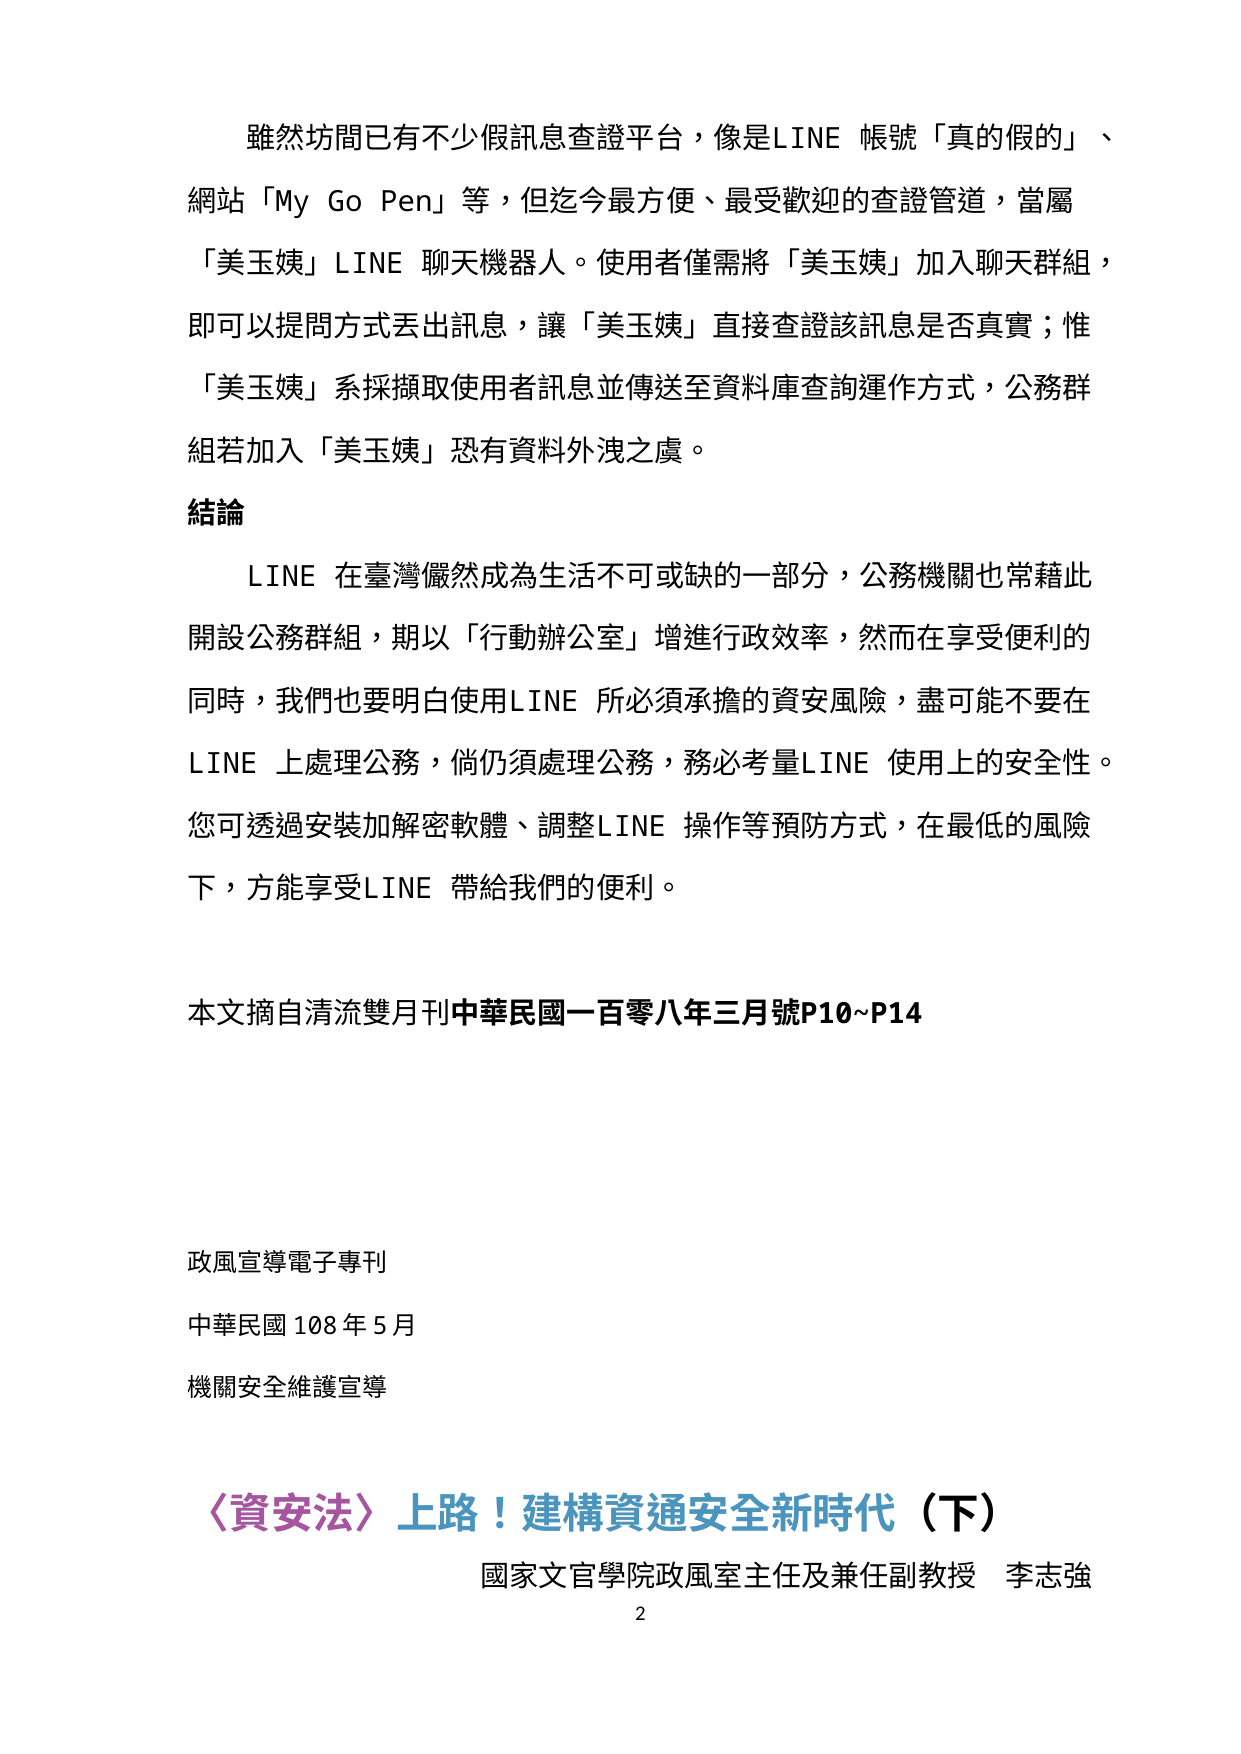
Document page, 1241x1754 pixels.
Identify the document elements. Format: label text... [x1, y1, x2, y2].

text 政風宣導電子專刊 中華民國108年5月 機關安全維護宣導 [187, 1219, 1093, 1407]
text 國家文官學院政風室主任及兼任副教授 李志強 [187, 1532, 1093, 1594]
text 雖然坊間已有不少假訊息查證平台，像是LINE 帳號「真的假的」、網站「My Go Pen」等，但迄今最方便、最受歡迎的查證管道，當屬「美玉姨」LINE 聊天機器人。使用者僅需將「美玉姨」加入聊天群組，即可以提問方式丟出訊息，讓「美玉姨」直接查證該訊息是否真實；惟「美玉姨」系採擷取使用者訊息並傳送至資料庫查詢運作方式，公務群組若加入「美玉姨」恐有資料外洩之虞。 [187, 94, 1093, 469]
text 本文摘自清流雙月刊中華民國一百零八年三月號P10~P14 [187, 969, 1059, 1032]
text LINE 在臺灣儼然成為生活不可或缺的一部分，公務機關也常藉此開設公務群組，期以「行動辦公室」增進行政效率，然而在享受便利的同時，我們也要明白使用LINE 所必須承擔的資安風險，盡可能不要在LINE 上處理公務，倘仍須處理公務，務必考量LINE 使用上的安全性。您可透過安裝加解密軟體、調整LINE 操作等預防方式，在最低的風險下，方能享受LINE 帶給我們的便利。 [187, 532, 1093, 907]
text 〈資安法〉上路！建構資通安全新時代（下） [187, 1469, 1093, 1532]
text 結論 [187, 469, 1093, 532]
